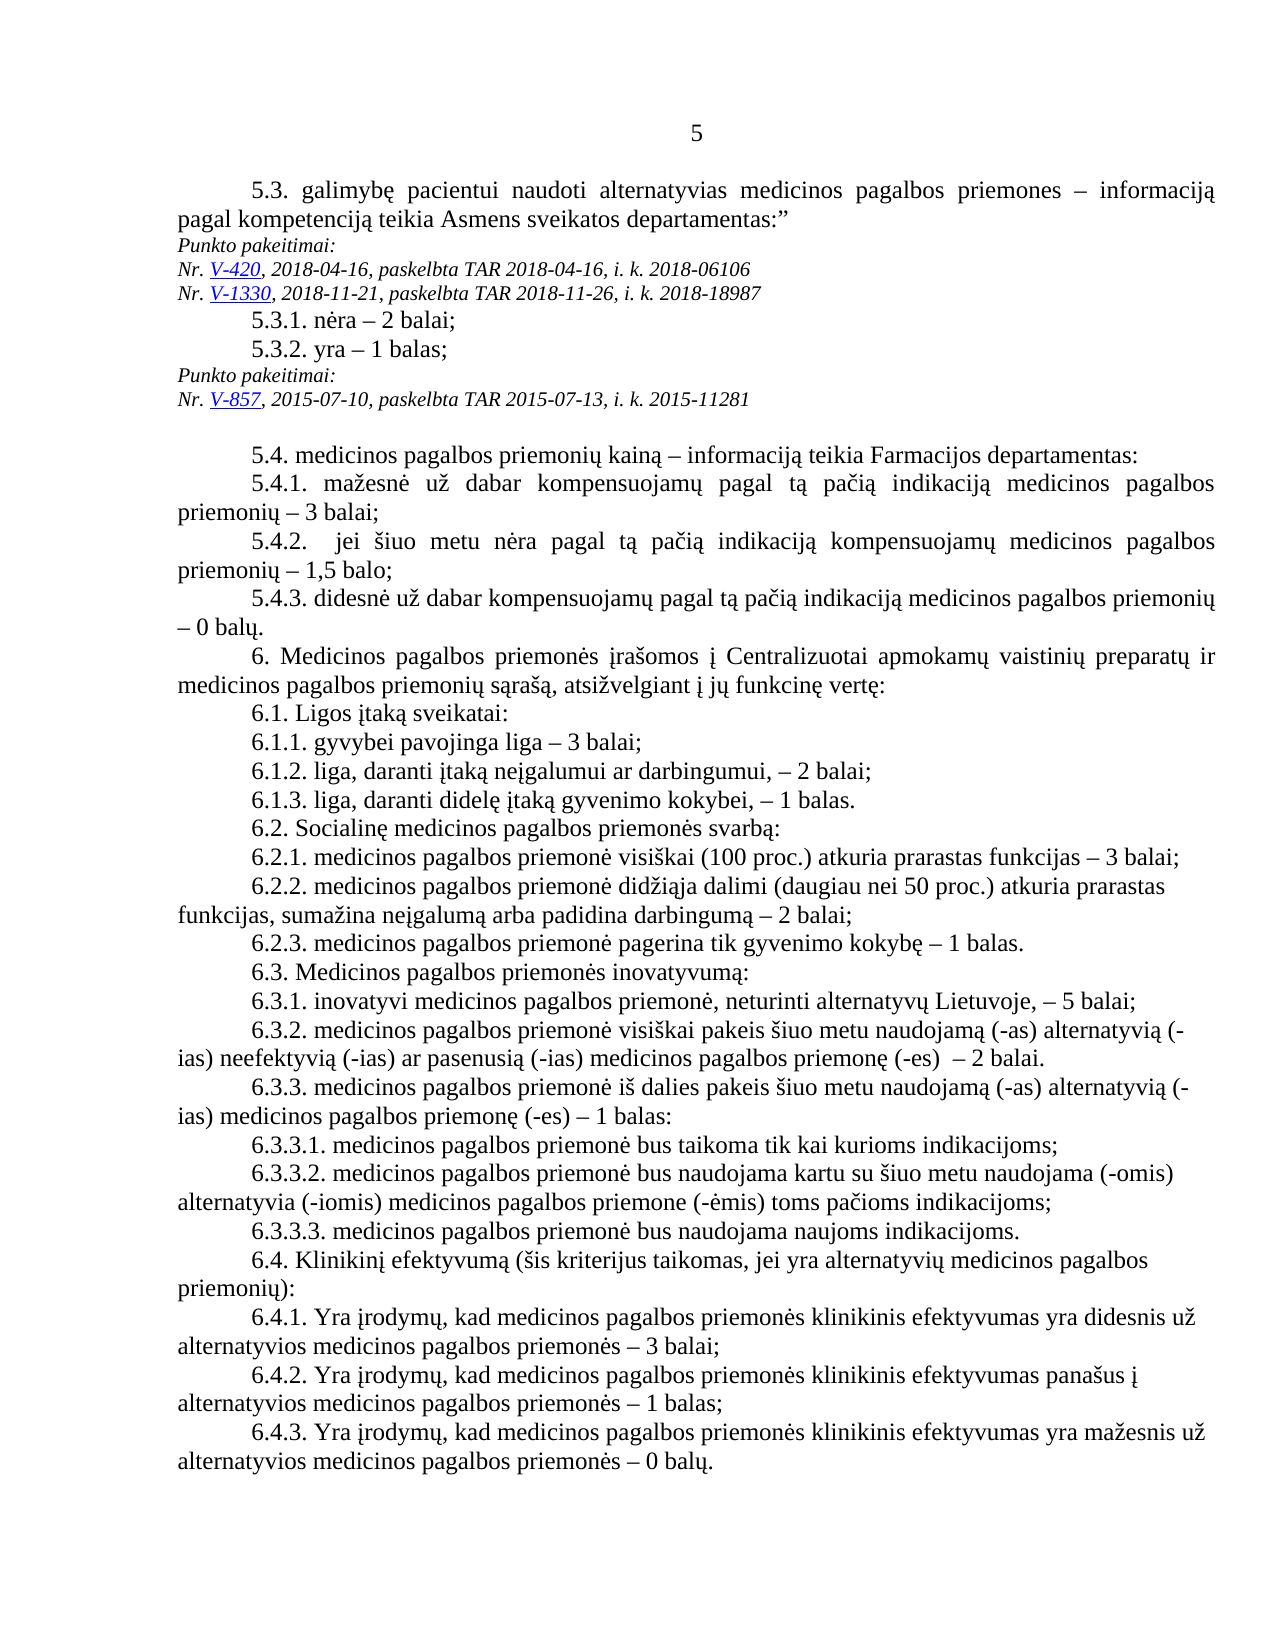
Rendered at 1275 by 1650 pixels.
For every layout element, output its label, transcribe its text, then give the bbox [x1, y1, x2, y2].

text 6.2.1. medicinos pagalbos priemonė visiškai (100 proc.) atkuria prarastas funkcijas – 3 balai; [177, 842, 1216, 871]
text 6.3.1. inovatyvi medicinos pagalbos priemonė, neturinti alternatyvų Lietuvoje, – 5 balai; [177, 986, 1216, 1015]
text Punkto pakeitimai: [177, 363, 1216, 387]
text 6.2.2. medicinos pagalbos priemonė didžiąja dalimi (daugiau nei 50 proc.) atkuria prarastas funkcijas, sumažina neįgalumą arba padidina darbingumą – 2 balai; [177, 871, 1216, 928]
text Punkto pakeitimai: [177, 233, 1216, 257]
text 6.1. Ligos įtaką sveikatai: [177, 698, 1216, 727]
text 5.3.1. nėra – 2 balai; [177, 305, 1216, 334]
text 5.4.1. mažesnė už dabar kompensuojamų pagal tą pačią indikaciją medicinos pagalbos priemonių – 3 balai; [177, 468, 1216, 526]
text 6.4.2. Yra įrodymų, kad medicinos pagalbos priemonės klinikinis efektyvumas panašus į alternatyvios medicinos pagalbos priemonės – 1 balas; [177, 1360, 1216, 1417]
text 6.1.3. liga, daranti didelę įtaką gyvenimo kokybei, – 1 balas. [177, 785, 1216, 813]
text 6.3.3.2. medicinos pagalbos priemonė bus naudojama kartu su šiuo metu naudojama (-omis) alternatyvia (-iomis) medicinos pagalbos priemone (-ėmis) toms pačioms indikacijoms; [177, 1158, 1216, 1216]
text 5.4.2. jei šiuo metu nėra pagal tą pačią indikaciją kompensuojamų medicinos pagalbos priemonių – 1,5 balo; [177, 526, 1216, 583]
text 6.2.3. medicinos pagalbos priemonė pagerina tik gyvenimo kokybę – 1 balas. [177, 928, 1216, 957]
text 6.4.3. Yra įrodymų, kad medicinos pagalbos priemonės klinikinis efektyvumas yra mažesnis už alternatyvios medicinos pagalbos priemonės – 0 balų. [177, 1417, 1216, 1475]
text 6.3.2. medicinos pagalbos priemonė visiškai pakeis šiuo metu naudojamą (-as) alternatyvią (-ias) neefektyvią (-ias) ar pasenusią (-ias) medicinos pagalbos priemonę (-es) – 2 balai. [177, 1015, 1216, 1072]
text 6.4.1. Yra įrodymų, kad medicinos pagalbos priemonės klinikinis efektyvumas yra didesnis už alternatyvios medicinos pagalbos priemonės – 3 balai; [177, 1302, 1216, 1360]
text 5.4.3. didesnė už dabar kompensuojamų pagal tą pačią indikaciją medicinos pagalbos priemonių – 0 balų. [177, 583, 1216, 641]
text 5.4. medicinos pagalbos priemonių kainą – informaciją teikia Farmacijos departamentas: [177, 440, 1216, 468]
text Nr. V-420, 2018-04-16, paskelbta TAR 2018-04-16, i. k. 2018-06106 [177, 257, 1216, 281]
text Nr. V-857, 2015-07-10, paskelbta TAR 2015-07-13, i. k. 2015-11281 [177, 387, 1216, 411]
text 6.3.3.1. medicinos pagalbos priemonė bus taikoma tik kai kurioms indikacijoms; [177, 1130, 1216, 1158]
text 6.3.3. medicinos pagalbos priemonė iš dalies pakeis šiuo metu naudojamą (-as) alternatyvią (-ias) medicinos pagalbos priemonę (-es) – 1 balas: [177, 1072, 1216, 1130]
text Nr. V-1330, 2018-11-21, paskelbta TAR 2018-11-26, i. k. 2018-18987 [177, 281, 1216, 305]
text 6.1.2. liga, daranti įtaką neįgalumui ar darbingumui, – 2 balai; [177, 756, 1216, 785]
text 6.2. Socialinę medicinos pagalbos priemonės svarbą: [177, 813, 1216, 842]
text 6.3. Medicinos pagalbos priemonės inovatyvumą: [177, 957, 1216, 986]
text 5.3.2. yra – 1 balas; [177, 334, 1216, 363]
text 6.1.1. gyvybei pavojinga liga – 3 balai; [177, 727, 1216, 756]
text 6.3.3.3. medicinos pagalbos priemonė bus naudojama naujoms indikacijoms. [177, 1216, 1216, 1245]
text 5.3. galimybę pacientui naudoti alternatyvias medicinos pagalbos priemones – informaciją pagal kompetenciją teikia Asmens sveikatos departamentas:” [177, 176, 1216, 233]
text 6. Medicinos pagalbos priemonės įrašomos į Centralizuotai apmokamų vaistinių preparatų ir medicinos pagalbos priemonių sąrašą, atsižvelgiant į jų funkcinę vertę: [177, 641, 1216, 698]
text 6.4. Klinikinį efektyvumą (šis kriterijus taikomas, jei yra alternatyvių medicinos pagalbos priemonių): [177, 1245, 1216, 1302]
